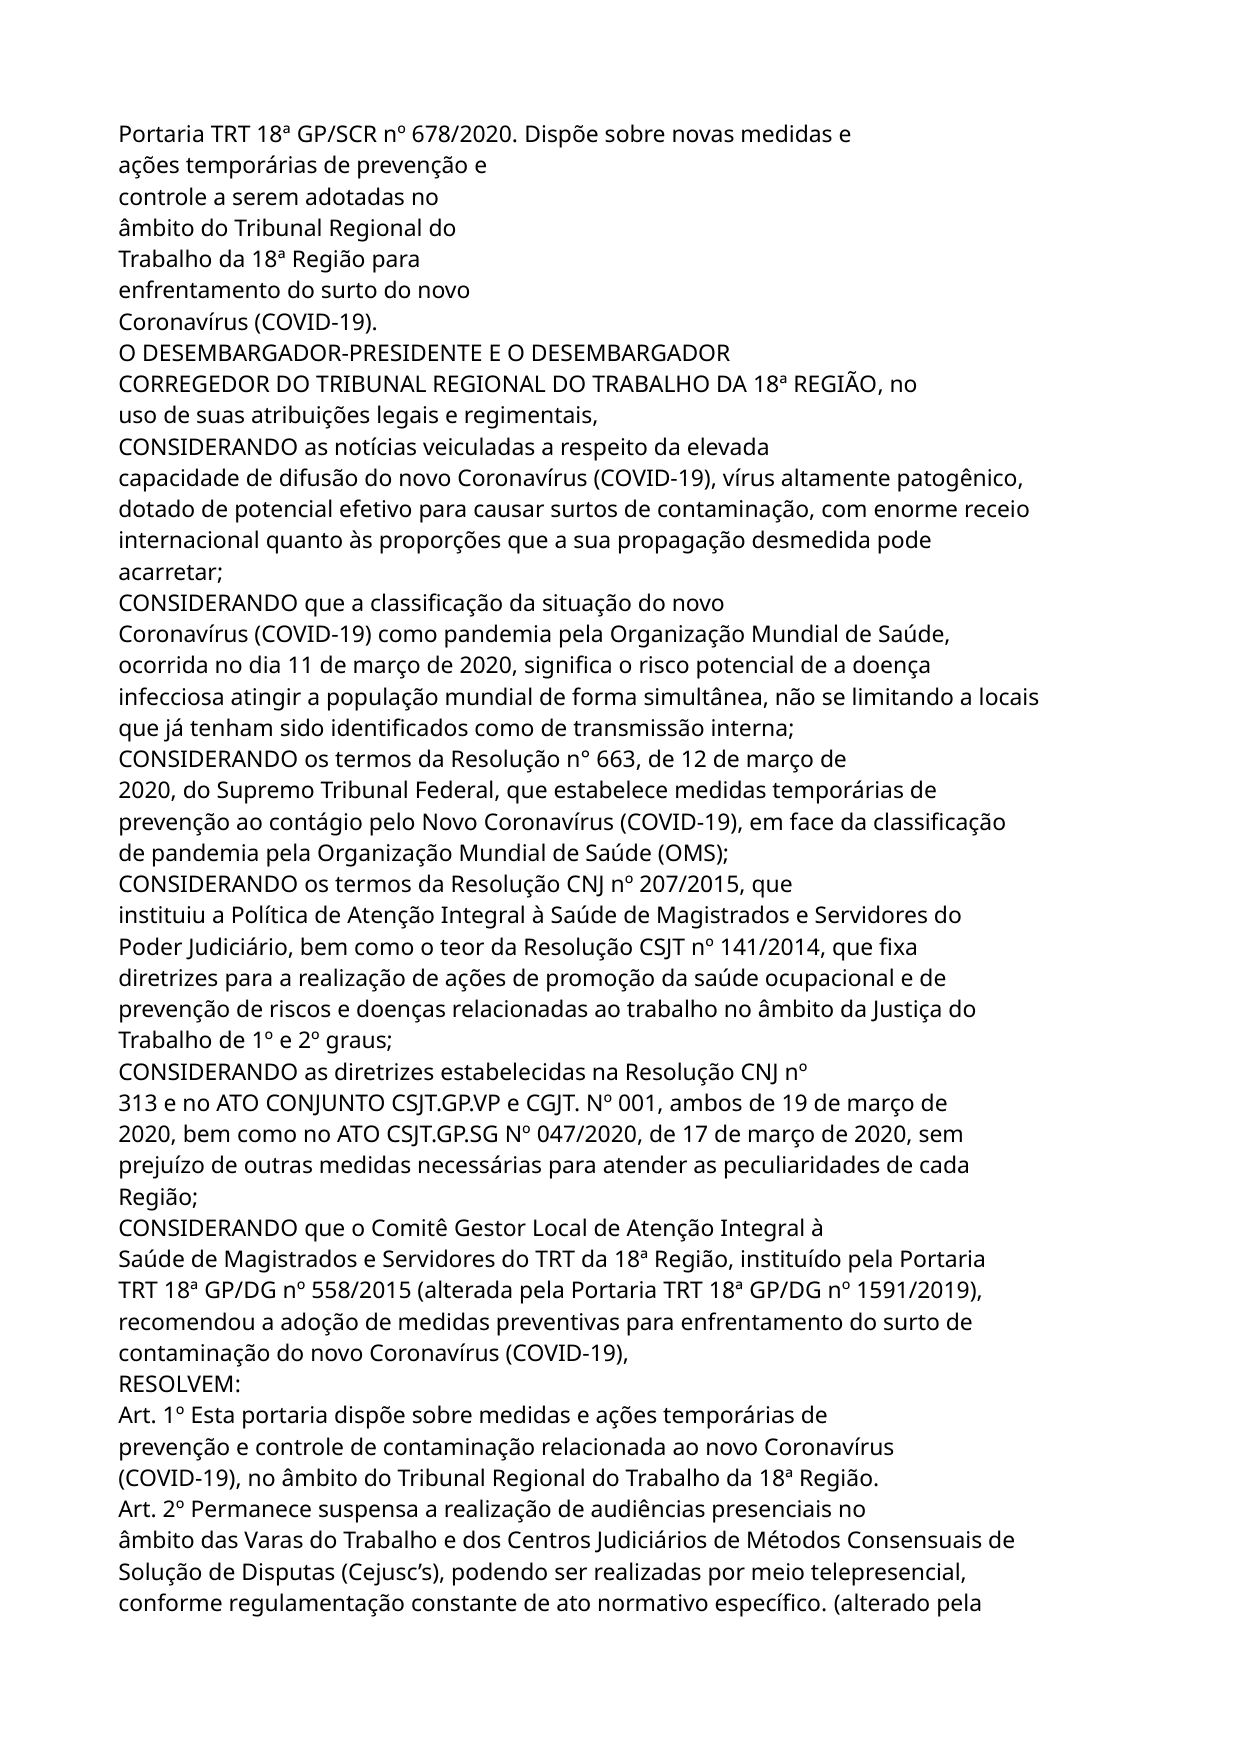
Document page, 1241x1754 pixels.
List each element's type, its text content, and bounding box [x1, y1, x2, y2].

text internacional quanto às proporções que a sua propagação desmedida pode [118, 524, 1122, 556]
text âmbito das Varas do Trabalho e dos Centros Judiciários de Métodos Consensuais de [118, 1524, 1122, 1556]
text O DESEMBARGADOR-PRESIDENTE E O DESEMBARGADOR [118, 337, 1122, 368]
text instituiu a Política de Atenção Integral à Saúde de Magistrados e Servidores do [118, 899, 1122, 931]
text TRT 18ª GP/DG nº 558/2015 (alterada pela Portaria TRT 18ª GP/DG nº 1591/2019), [118, 1274, 1122, 1306]
text RESOLVEM: [118, 1368, 1122, 1399]
text Solução de Disputas (Cejusc’s), podendo ser realizadas por meio telepresencial, [118, 1556, 1122, 1587]
text prevenção de riscos e doenças relacionadas ao trabalho no âmbito da Justiça do [118, 993, 1122, 1024]
text ações temporárias de prevenção e [118, 149, 1122, 181]
text contaminação do novo Coronavírus (COVID-19), [118, 1337, 1122, 1368]
text acarretar; [118, 556, 1122, 587]
text Art. 2º Permanece suspensa a realização de audiências presenciais no [118, 1493, 1122, 1524]
text recomendou a adoção de medidas preventivas para enfrentamento do surto de [118, 1306, 1122, 1337]
text prevenção ao contágio pelo Novo Coronavírus (COVID-19), em face da classificação [118, 806, 1122, 837]
text CONSIDERANDO que a classificação da situação do novo [118, 587, 1122, 618]
text dotado de potencial efetivo para causar surtos de contaminação, com enorme receio [118, 493, 1122, 524]
text Região; [118, 1181, 1122, 1212]
text Coronavírus (COVID-19). [118, 306, 1122, 337]
text capacidade de difusão do novo Coronavírus (COVID-19), vírus altamente patogênico, [118, 462, 1122, 493]
text Trabalho da 18ª Região para [118, 243, 1122, 274]
text prejuízo de outras medidas necessárias para atender as peculiaridades de cada [118, 1149, 1122, 1181]
text Poder Judiciário, bem como o teor da Resolução CSJT nº 141/2014, que fixa [118, 931, 1122, 962]
text CONSIDERANDO os termos da Resolução n° 663, de 12 de março de [118, 743, 1122, 774]
text (COVID-19), no âmbito do Tribunal Regional do Trabalho da 18ª Região. [118, 1462, 1122, 1493]
text uso de suas atribuições legais e regimentais, [118, 399, 1122, 431]
text CONSIDERANDO os termos da Resolução CNJ nº 207/2015, que [118, 868, 1122, 899]
text controle a serem adotadas no [118, 181, 1122, 212]
text conforme regulamentação constante de ato normativo específico. (alterado pela [118, 1587, 1122, 1618]
text enfrentamento do surto do novo [118, 274, 1122, 306]
text Trabalho de 1º e 2º graus; [118, 1024, 1122, 1056]
text CORREGEDOR DO TRIBUNAL REGIONAL DO TRABALHO DA 18ª REGIÃO, no [118, 368, 1122, 399]
text prevenção e controle de contaminação relacionada ao novo Coronavírus [118, 1431, 1122, 1462]
text infecciosa atingir a população mundial de forma simultânea, não se limitando a locais [118, 681, 1122, 712]
text âmbito do Tribunal Regional do [118, 212, 1122, 243]
text Coronavírus (COVID-19) como pandemia pela Organização Mundial de Saúde, [118, 618, 1122, 649]
text 313 e no ATO CONJUNTO CSJT.GP.VP e CGJT. Nº 001, ambos de 19 de março de [118, 1087, 1122, 1118]
text ocorrida no dia 11 de março de 2020, significa o risco potencial de a doença [118, 649, 1122, 681]
text CONSIDERANDO as diretrizes estabelecidas na Resolução CNJ nº [118, 1056, 1122, 1087]
text CONSIDERANDO que o Comitê Gestor Local de Atenção Integral à [118, 1212, 1122, 1243]
text Art. 1º Esta portaria dispõe sobre medidas e ações temporárias de [118, 1399, 1122, 1431]
text Portaria TRT 18ª GP/SCR nº 678/2020. Dispõe sobre novas medidas e [118, 118, 1122, 149]
text 2020, do Supremo Tribunal Federal, que estabelece medidas temporárias de [118, 774, 1122, 806]
text que já tenham sido identificados como de transmissão interna; [118, 712, 1122, 743]
text 2020, bem como no ATO CSJT.GP.SG Nº 047/2020, de 17 de março de 2020, sem [118, 1118, 1122, 1149]
text diretrizes para a realização de ações de promoção da saúde ocupacional e de [118, 962, 1122, 993]
text CONSIDERANDO as notícias veiculadas a respeito da elevada [118, 431, 1122, 462]
text Saúde de Magistrados e Servidores do TRT da 18ª Região, instituído pela Portaria [118, 1243, 1122, 1274]
text de pandemia pela Organização Mundial de Saúde (OMS); [118, 837, 1122, 868]
